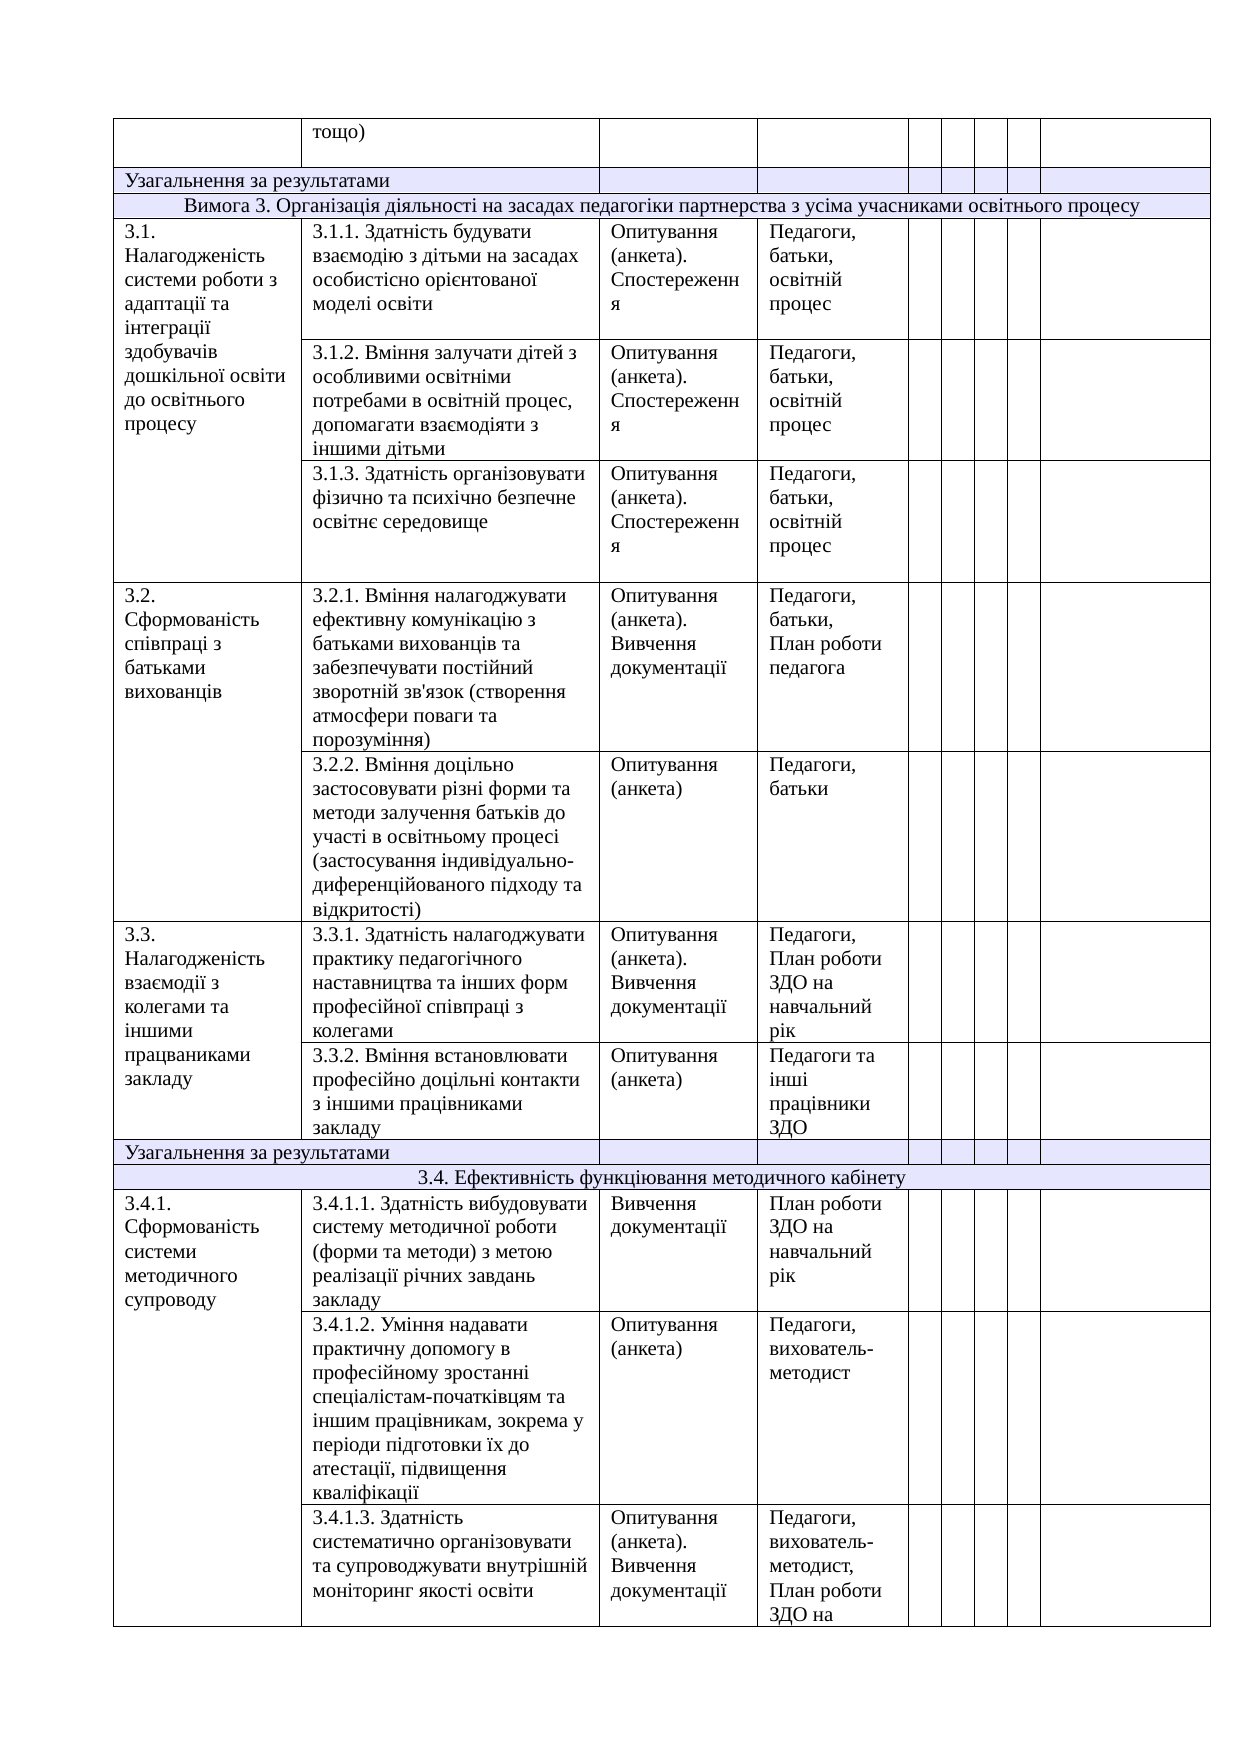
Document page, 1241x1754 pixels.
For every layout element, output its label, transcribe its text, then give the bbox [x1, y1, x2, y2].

table_cell [975, 119, 1007, 167]
table_cell [975, 1140, 1007, 1164]
table_cell [1008, 461, 1040, 582]
table_cell [909, 1140, 941, 1164]
table_cell [1041, 1312, 1210, 1504]
table_cell [1008, 1043, 1040, 1139]
table_cell [975, 752, 1007, 921]
table_cell Опитування (анкета). Спостереження [600, 340, 757, 460]
table_cell [909, 1190, 941, 1311]
table_cell Педагоги, батьки, План роботи педагога [758, 583, 908, 751]
table_cell 3.4.1.1. Здатність вибудовувати систему методичної роботи (форми та методи) з метою реалізації річних завдань закладу [302, 1190, 599, 1311]
table_cell 3.4.1.3. Здатність систематично організовувати та супроводжувати внутрішній моніторинг якості освіти [302, 1505, 599, 1626]
table_cell [942, 752, 974, 921]
table_cell [975, 168, 1007, 192]
table_cell [909, 1505, 941, 1626]
table_cell [942, 168, 974, 192]
table_cell [942, 340, 974, 460]
table_cell [942, 119, 974, 167]
table_cell [758, 1140, 908, 1164]
table_cell Педагоги, батьки, освітній процес [758, 461, 908, 582]
table_cell [909, 119, 941, 167]
table_cell [758, 119, 908, 167]
table_cell 3.3.1. Здатність налагоджувати практику педагогічного наставництва та інших форм професійної співпраці з колегами [302, 922, 599, 1042]
table_cell Опитування (анкета) [600, 752, 757, 921]
table_cell [975, 461, 1007, 582]
table_cell [942, 1140, 974, 1164]
table_cell [909, 168, 941, 192]
table_cell [975, 1190, 1007, 1311]
table_cell Вивчення документації [600, 1190, 757, 1311]
table_cell 3.1.3. Здатність організовувати фізично та психічно безпечне освітнє середовище [302, 461, 599, 582]
table_cell [1008, 1140, 1040, 1164]
table_cell [975, 922, 1007, 1042]
table_cell Педагоги, План роботи ЗДО на навчальний рік [758, 922, 908, 1042]
table_cell [1041, 752, 1210, 921]
table_cell Узагальнення за результатами [114, 168, 599, 192]
table_cell [758, 168, 908, 192]
table_cell [1041, 219, 1210, 339]
table_cell Педагоги, батьки [758, 752, 908, 921]
table_cell [942, 583, 974, 751]
table_cell Педагоги, вихователь-методист, План роботи ЗДО на [758, 1505, 908, 1626]
table_cell [942, 1190, 974, 1311]
table_cell 3.4.1. Сформованість системи методичного супроводу [114, 1190, 301, 1626]
table_cell [600, 168, 757, 192]
table_cell Педагоги, вихователь-методист [758, 1312, 908, 1504]
table_cell [1008, 340, 1040, 460]
table_cell [1041, 1140, 1210, 1164]
table_cell [1041, 119, 1210, 167]
table_cell [942, 922, 974, 1042]
table_cell [942, 1505, 974, 1626]
table_cell [1041, 583, 1210, 751]
table_cell 3.3. Налагодженість взаємодії з колегами та іншими працваниками закладу [114, 922, 301, 1139]
table_cell [909, 752, 941, 921]
table_cell [1008, 119, 1040, 167]
table_cell Опитування (анкета). Вивчення документації [600, 583, 757, 751]
table_cell [114, 119, 301, 167]
table_cell [975, 340, 1007, 460]
table_cell [1008, 583, 1040, 751]
table_cell [600, 119, 757, 167]
table_cell [1041, 340, 1210, 460]
table_cell [909, 922, 941, 1042]
table_cell 3.2.1. Вміння налагоджувати ефективну комунікацію з батьками вихованців та забезпечувати постійний зворотній зв'язок (створення атмосфери поваги та порозуміння) [302, 583, 599, 751]
table_cell Опитування (анкета). Спостереження [600, 461, 757, 582]
table_cell [942, 1043, 974, 1139]
table_cell [600, 1140, 757, 1164]
table_cell [975, 1505, 1007, 1626]
table_cell План роботи ЗДО на навчальний рік [758, 1190, 908, 1311]
table_cell 3.1.1. Здатність будувати взаємодію з дітьми на засадах особистісно орієнтованої моделі освіти [302, 219, 599, 339]
table_cell [1008, 922, 1040, 1042]
table_cell [1008, 219, 1040, 339]
table_cell Узагальнення за результатами [114, 1140, 599, 1164]
table_cell тощо) [302, 119, 599, 167]
table_cell [909, 1043, 941, 1139]
table_cell Опитування (анкета). Вивчення документації [600, 922, 757, 1042]
table_cell 3.4. Ефективність функціювання методичного кабінету [114, 1165, 1210, 1189]
table_cell [942, 219, 974, 339]
table_cell [909, 340, 941, 460]
table_cell [1008, 752, 1040, 921]
table_cell 3.2. Сформованість співпраці з батьками вихованців [114, 583, 301, 921]
table_cell [1041, 461, 1210, 582]
table_cell [909, 1312, 941, 1504]
table_cell Педагоги, батьки, освітній процес [758, 340, 908, 460]
table_cell [942, 461, 974, 582]
table_cell [1008, 1505, 1040, 1626]
table_cell 3.1. Налагодженість системи роботи з адаптації та інтеграції здобувачів дошкільної освіти до освітнього процесу [114, 219, 301, 582]
table_cell [909, 461, 941, 582]
table_cell [909, 219, 941, 339]
table_cell [1041, 922, 1210, 1042]
table_cell Педагоги та інші працівники ЗДО [758, 1043, 908, 1139]
table_cell [1041, 1505, 1210, 1626]
table_cell [1008, 1190, 1040, 1311]
table_cell [975, 219, 1007, 339]
table_cell Опитування (анкета) [600, 1312, 757, 1504]
table_cell [909, 583, 941, 751]
table_cell Опитування (анкета) [600, 1043, 757, 1139]
table_cell 3.4.1.2. Уміння надавати практичну допомогу в професійному зростанні спеціалістам-початківцям та іншим працівникам, зокрема у періоди підготовки їх до атестації, підвищення кваліфікації [302, 1312, 599, 1504]
table_cell [975, 1312, 1007, 1504]
table_cell [1041, 1043, 1210, 1139]
table_cell 3.3.2. Вміння встановлювати професійно доцільні контакти з іншими працівниками закладу [302, 1043, 599, 1139]
table_cell Опитування (анкета). Спостереження [600, 219, 757, 339]
table_cell Вимога 3. Організація діяльності на засадах педагогіки партнерства з усіма учасниками освітнього процесу [114, 194, 1210, 217]
table_cell [1008, 168, 1040, 192]
table_cell [1008, 1312, 1040, 1504]
table_cell [1041, 1190, 1210, 1311]
table_cell 3.2.2. Вміння доцільно застосовувати різні форми та методи залучення батьків до участі в освітньому процесі (застосування індивідуально-диференційованого підходу та відкритості) [302, 752, 599, 921]
table_cell Опитування (анкета). Вивчення документації [600, 1505, 757, 1626]
table_cell [975, 1043, 1007, 1139]
table_cell [942, 1312, 974, 1504]
table_cell 3.1.2. Вміння залучати дітей з особливими освітніми потребами в освітній процес, допомагати взаємодіяти з іншими дітьми [302, 340, 599, 460]
table_cell [975, 583, 1007, 751]
table_cell [1041, 168, 1210, 192]
table_cell Педагоги, батьки, освітній процес [758, 219, 908, 339]
